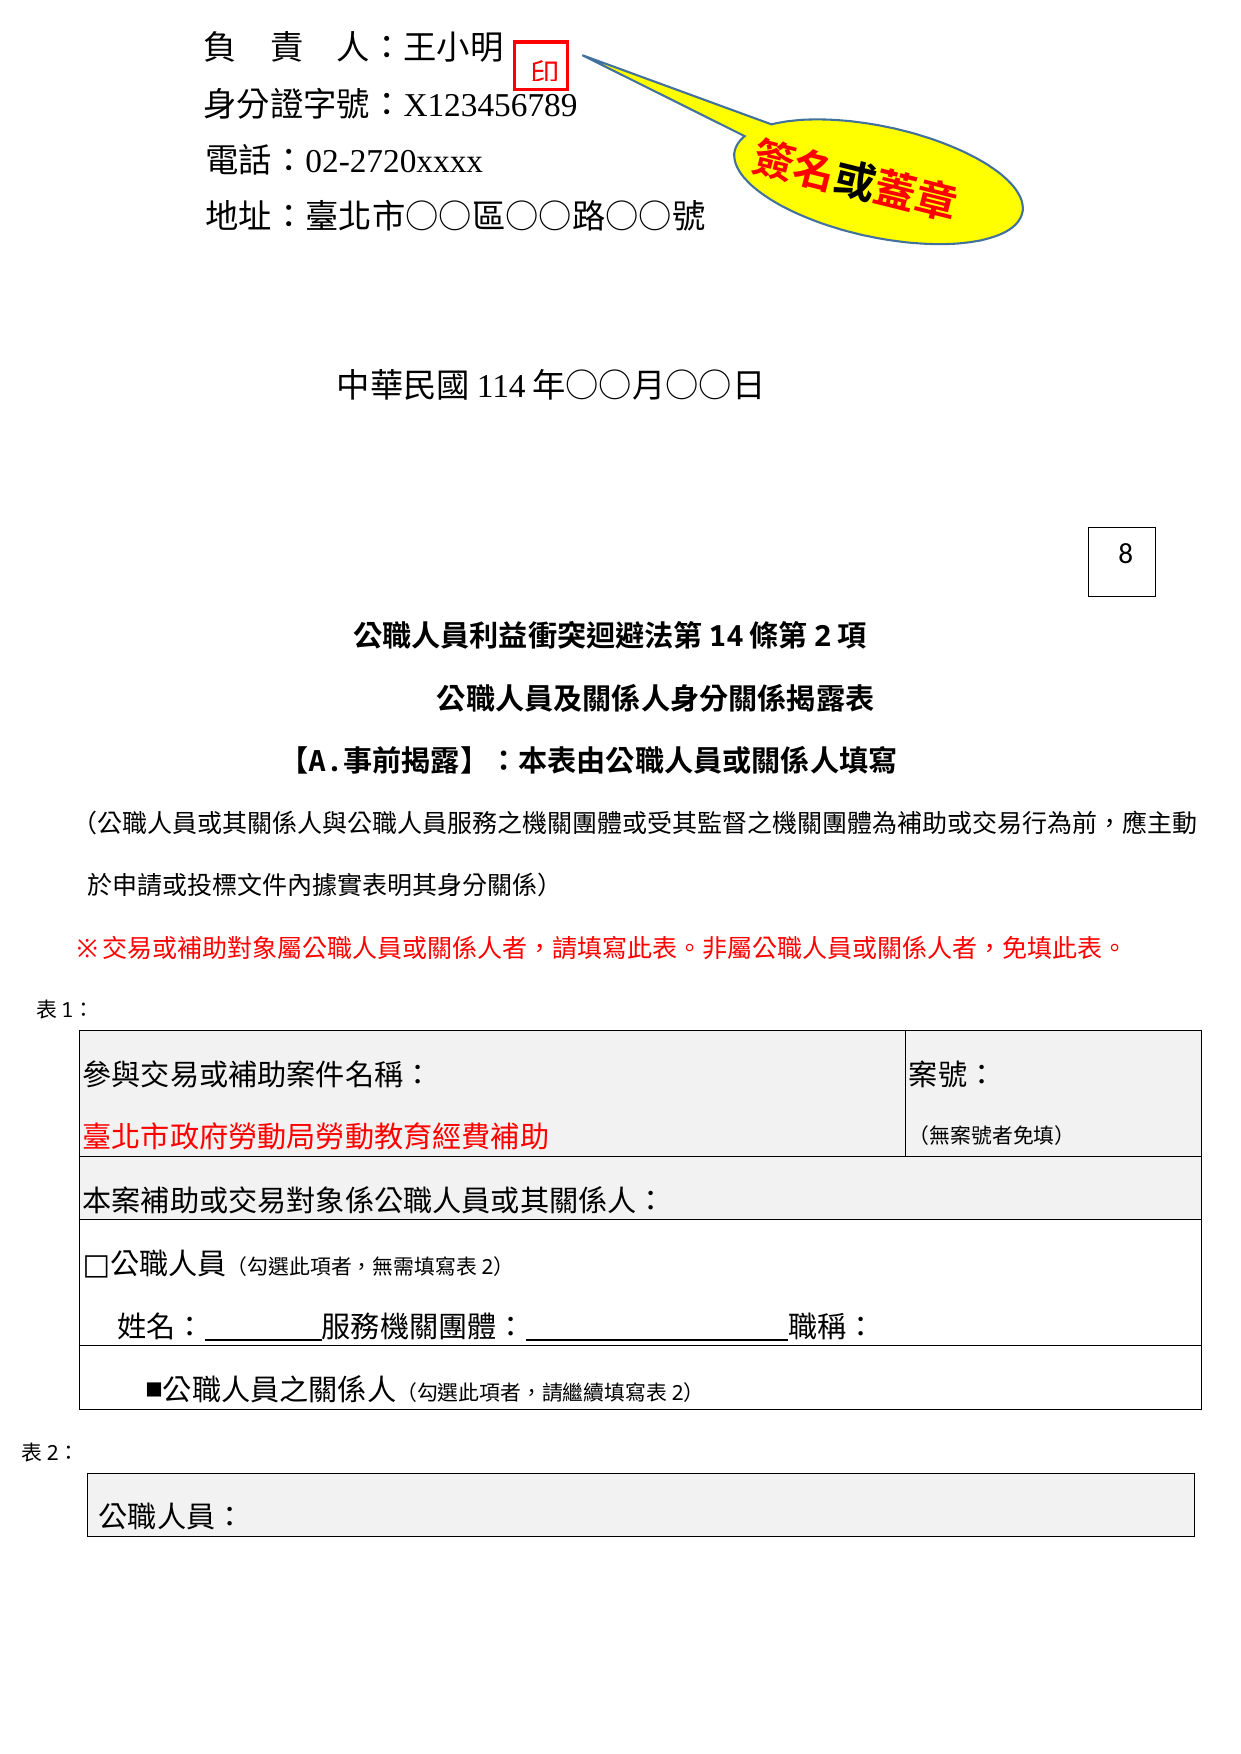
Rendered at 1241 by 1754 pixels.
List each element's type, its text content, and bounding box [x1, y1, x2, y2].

text 8 [1103, 535, 1140, 571]
text 公職人員及關係人身分關係揭露表 [131, 655, 1150, 717]
table_header 參與交易或補助案件名稱： 臺北市政府勞動局勞動教育經費補助 [80, 1031, 905, 1156]
text 印 [531, 51, 551, 81]
table_header 公職人員： [88, 1474, 1194, 1536]
table_header 案號： （無案號者免填） [906, 1031, 1201, 1156]
text 表2： [0, 1410, 1150, 1472]
text [673, 86, 1150, 123]
text ※交易或補助對象屬公職人員或關係人者，請填寫此表。非屬公職人員或關係人者，免填此表。 [72, 905, 1240, 967]
text 地址：臺北市○○區○○路○○號 [203, 198, 857, 236]
text 電話：02-2720xxxx [203, 142, 743, 180]
text 電話：02-2720xxxx [946, 142, 1150, 180]
text 中華民國114年○○月○○日 [203, 367, 1150, 405]
text 表1： [0, 967, 1229, 1030]
text 【A.事前揭露】：本表由公職人員或關係人填寫 [131, 717, 1150, 780]
text 身分證字號：X123456789 [131, 86, 713, 123]
text 負 責 人：王小明 [131, 30, 1150, 91]
table_cell □公職人員（勾選此項者，無需填寫表2） 姓名： 服務機關團體： 職稱： [80, 1220, 1201, 1345]
text [1002, 198, 1150, 236]
table_cell 本案補助或交易對象係公職人員或其關係人： [80, 1157, 1201, 1219]
table_cell ■公職人員之關係人（勾選此項者，請繼續填寫表2） [80, 1346, 1201, 1409]
text （公職人員或其關係人與公職人員服務之機關團體或受其監督之機關團體為補助或交易行為前，應主動於申請或投標文件內據實表明其身分關係） [72, 780, 1219, 905]
text 公職人員利益衝突迴避法第14條第2項 [131, 592, 1150, 655]
